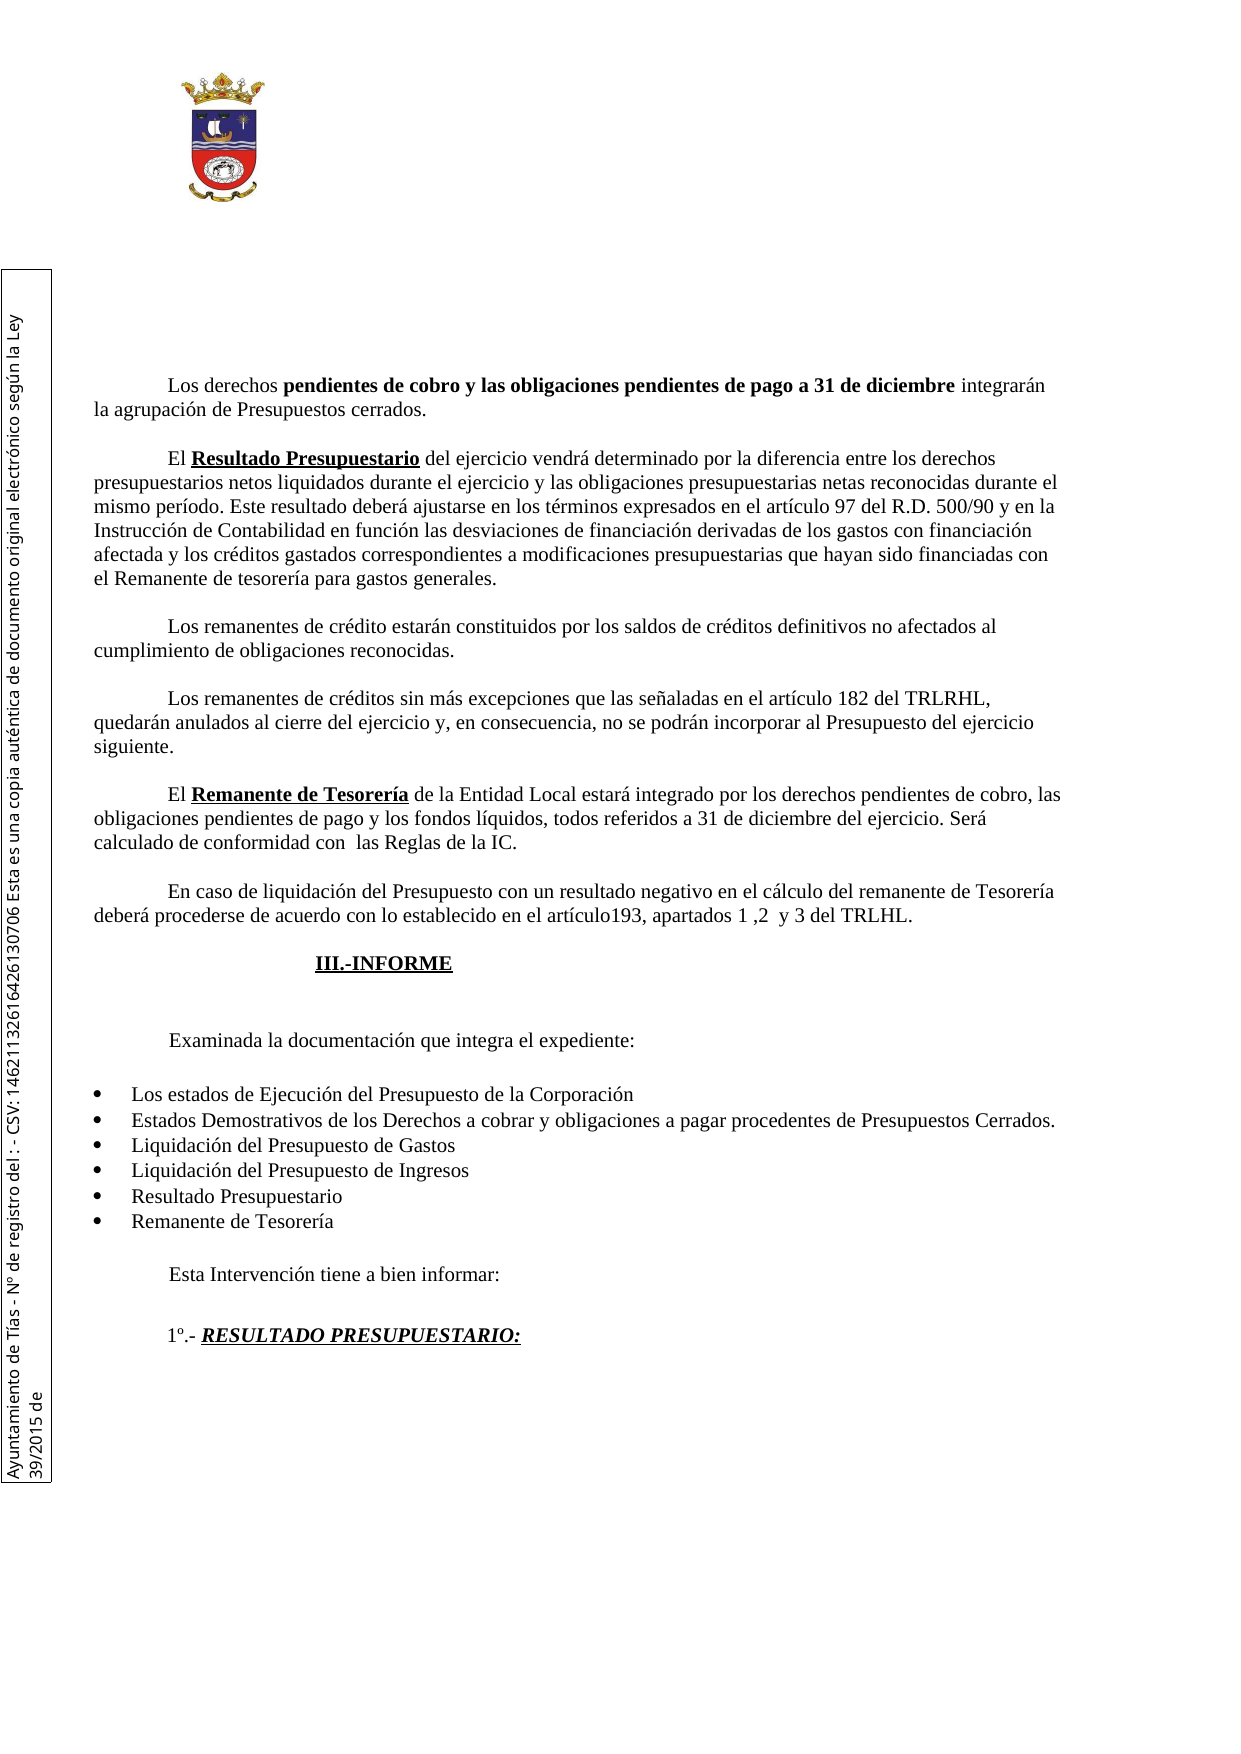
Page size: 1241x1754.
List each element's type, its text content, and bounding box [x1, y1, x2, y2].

text En caso de liquidación del Presupuesto con un resultado negativo en el cálculo del remanente de Tesorería deberá procederse de acuerdo con lo establecido en el artículo193, apartados 1 ,2 y 3 del TRLHL. [94, 878, 1057, 927]
list Estados Demostrativos de los Derechos a cobrar y obligaciones a pagar procedentes de Presupuestos Cerrados. [94, 1107, 1171, 1132]
text Examinada la documentación que integra el expediente: [169, 1028, 1171, 1052]
list Los estados de Ejecución del Presupuesto de la Corporación [94, 1081, 1171, 1107]
picture [181, 72, 265, 202]
text Ayuntamiento de Tías - Nº de registro del : - CSV: 14621132616426130706 Esta es una copia auténtica de documento original electrónico según la Ley 39/2015 de [2, 271, 47, 1482]
list Resultado Presupuestario [94, 1183, 1171, 1208]
text Los derechos pendientes de cobro y las obligaciones pendientes de pago a 31 de diciembre integrarán la agrupación de Presupuestos cerrados. [94, 373, 1048, 421]
text El Resultado Presupuestario del ejercicio vendrá determinado por la diferencia entre los derechos presupuestarios netos liquidados durante el ejercicio y las obligaciones presupuestarias netas reconocidas durante el mismo período. Este resultado deberá ajustarse en los términos expresados en el artículo 97 del R.D. 500/90 y en la Instrucción de Contabilidad en función las desviaciones de financiación derivadas de los gastos con financiación afectada y los créditos gastados correspondientes a modificaciones presupuestarias que hayan sido financiadas con el Remanente de tesorería para gastos generales. [94, 446, 1061, 590]
list Remanente de Tesorería [94, 1208, 1171, 1233]
text El Remanente de Tesorería de la Entidad Local estará integrado por los derechos pendientes de cobro, las obligaciones pendientes de pago y los fondos líquidos, todos referidos a 31 de diciembre del ejercicio. Será calculado de conformidad con las Reglas de la IC. [94, 782, 1064, 854]
list Liquidación del Presupuesto de Ingresos [94, 1158, 1171, 1183]
text Los remanentes de créditos sin más excepciones que las señaladas en el artículo 182 del TRLRHL, quedarán anulados al cierre del ejercicio y, en consecuencia, no se podrán incorporar al Presupuesto del ejercicio siguiente. [94, 686, 1044, 758]
text Los remanentes de crédito estarán constituidos por los saldos de créditos definitivos no afectados al cumplimiento de obligaciones reconocidas. [94, 614, 1000, 662]
list Liquidación del Presupuesto de Gastos [94, 1132, 1171, 1158]
text Esta Intervención tiene a bien informar: 1º.- RESULTADO PRESUPUESTARIO: [167, 1262, 522, 1347]
text III.-INFORME [315, 951, 1171, 975]
